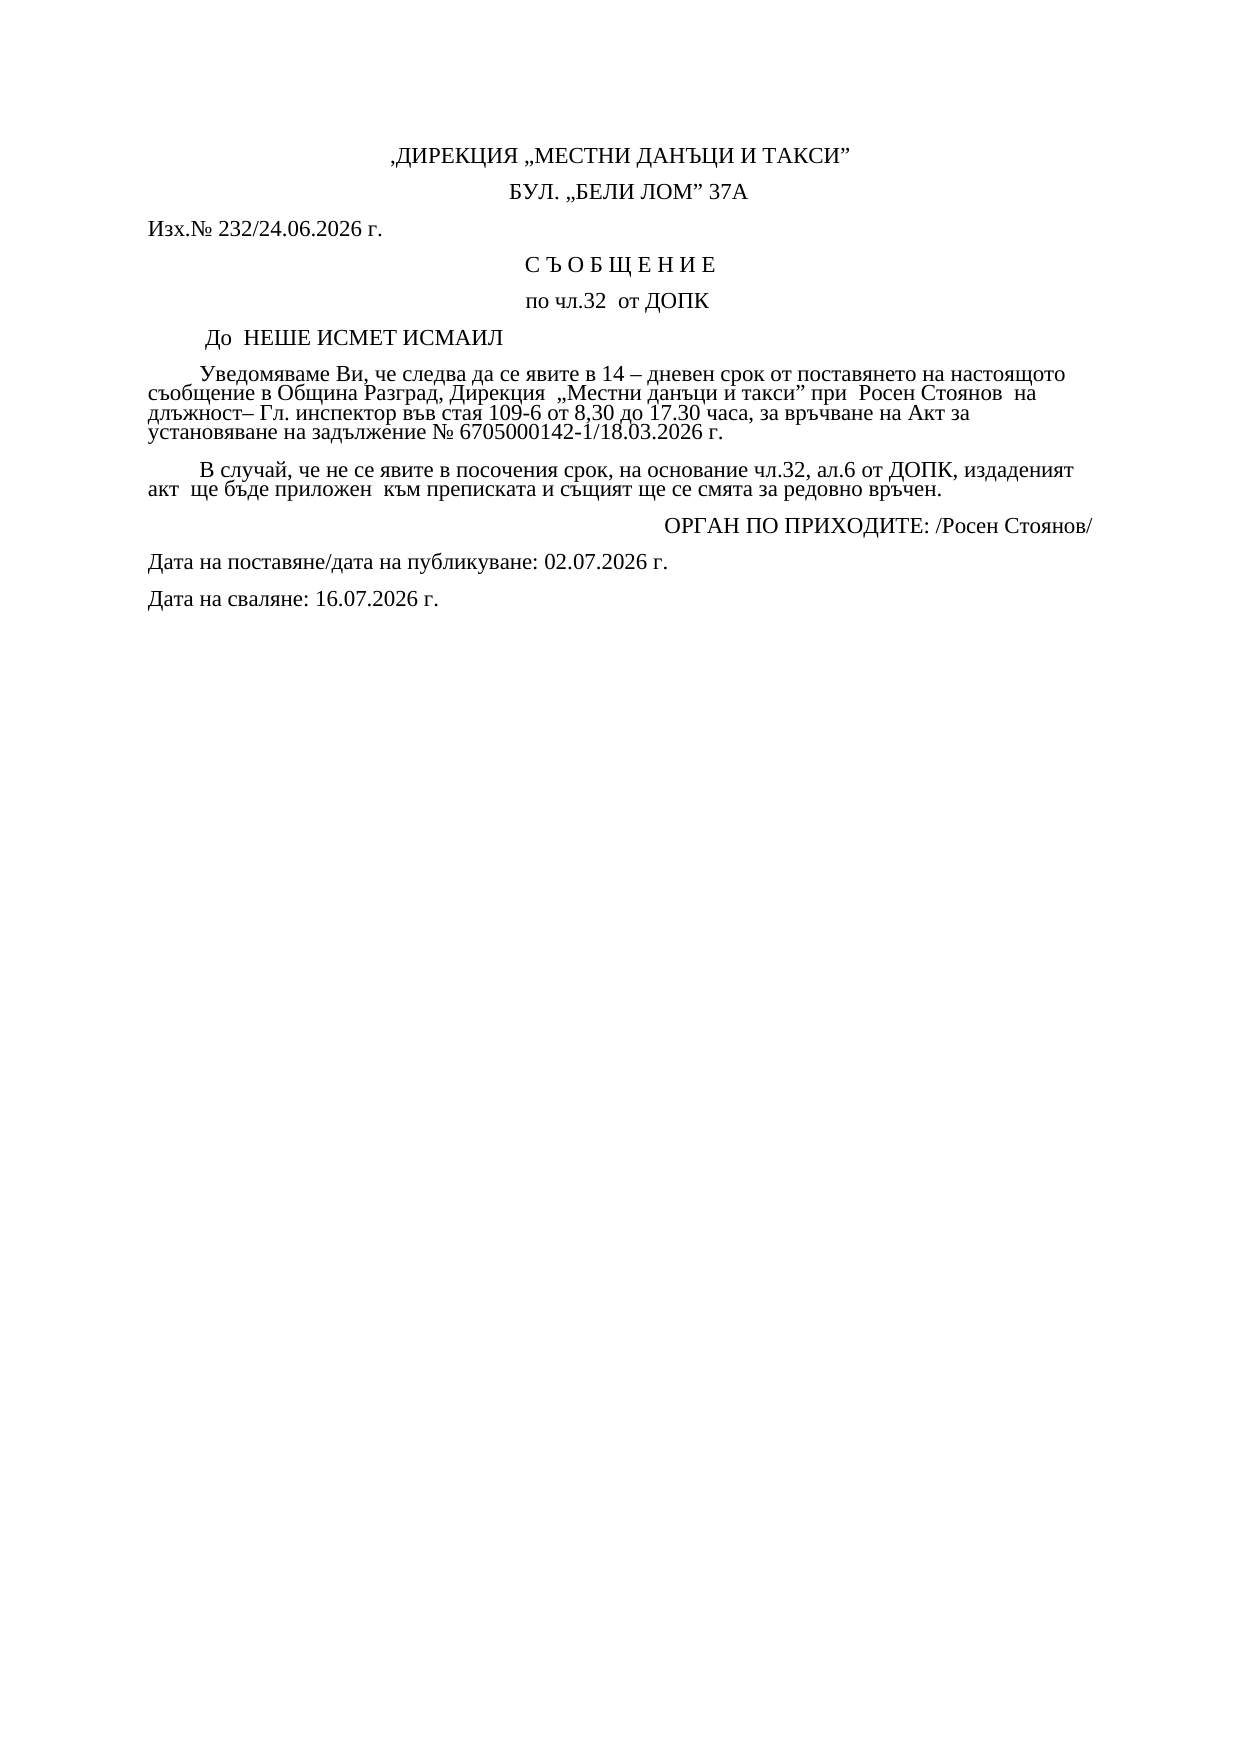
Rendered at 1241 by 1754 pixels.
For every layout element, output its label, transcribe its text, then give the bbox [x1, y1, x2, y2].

text ОРГАН ПО ПРИХОДИТЕ: /Росен Стоянов/ [876, 518, 1093, 537]
text С Ъ О Б Щ [148, 257, 629, 276]
text ,ДИРЕКЦИЯ „МЕСТНИ ДАНЪЦИ И ТАКСИ” [649, 148, 716, 167]
text В случай, че не се явите в посочения срок, на основание чл.32, ал.6 от ДОПК, издаденият акт ще бъде приложен към преписката и същият ще се смята за редовно връчен. [148, 461, 1093, 501]
text Е Н И Е [629, 257, 1093, 276]
text Уведомяваме Ви, че следва да се явите в 14 – дневен срок от поставянето на настоящото съобщение в Община Разград, Дирекция „Местни данъци и такси” при Росен Стоянов на длъжност– Гл. инспектор във стая 109-6 от 8,30 до 17.30 часа, за връчване на Акт за установяване на задължение № 6705000142-1/18.03.2026 г. [148, 366, 1093, 445]
text ,ДИРЕКЦИЯ „МЕСТНИ ДАНЪЦИ И ТАКСИ” [408, 148, 484, 167]
text БУЛ. „БЕЛИ ЛОМ” 37А [148, 184, 1093, 204]
text Дата на поставяне/дата на публикуване: 02.07.2026 г. [160, 554, 1093, 574]
text по чл.32 от ДОПК [148, 293, 656, 313]
text по чл.32 от ДОПК [658, 293, 1093, 313]
text ОРГАН ПО ПРИХОДИТЕ: /Росен Стоянов/ [148, 518, 874, 537]
text Дата на сваляне: 16.07.2026 г. [148, 590, 1093, 610]
text ,ДИРЕКЦИЯ „МЕСТНИ ДАНЪЦИ И ТАКСИ” [715, 148, 1093, 167]
text Изх.№ 232/24.06.2026 г. [148, 220, 1093, 240]
text До НЕШЕ ИСМЕТ ИСМАИЛ [148, 329, 1093, 349]
text ,ДИРЕКЦИЯ „МЕСТНИ ДАНЪЦИ И ТАКСИ” [483, 148, 647, 167]
text ,ДИРЕКЦИЯ „МЕСТНИ ДАНЪЦИ И ТАКСИ” [148, 148, 406, 167]
